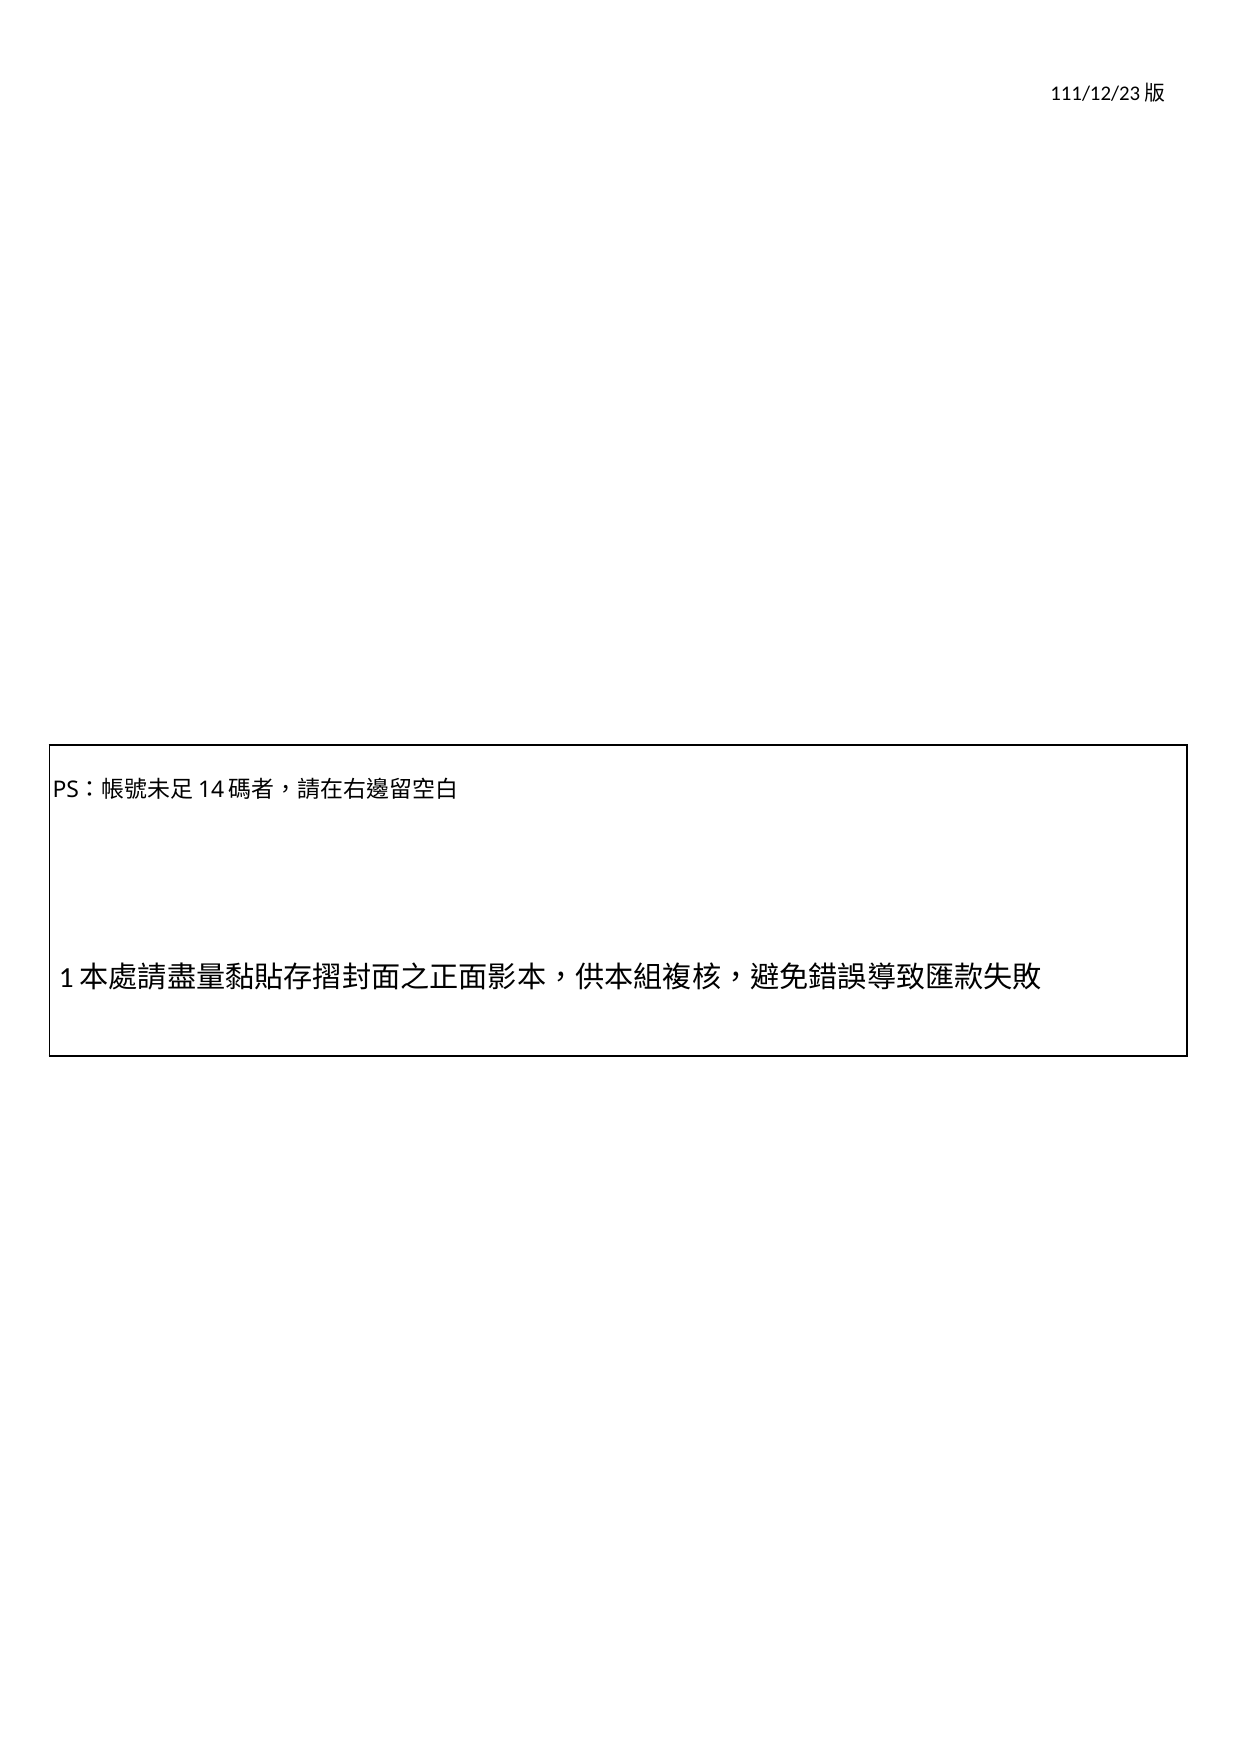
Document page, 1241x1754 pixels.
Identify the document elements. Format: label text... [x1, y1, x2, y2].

table_cell PS：帳號未足14碼者，請在右邊留空白 1本處請盡量黏貼存摺封面之正面影本，供本組複核，避免錯誤導致匯款失敗 [50, 746, 1186, 1055]
